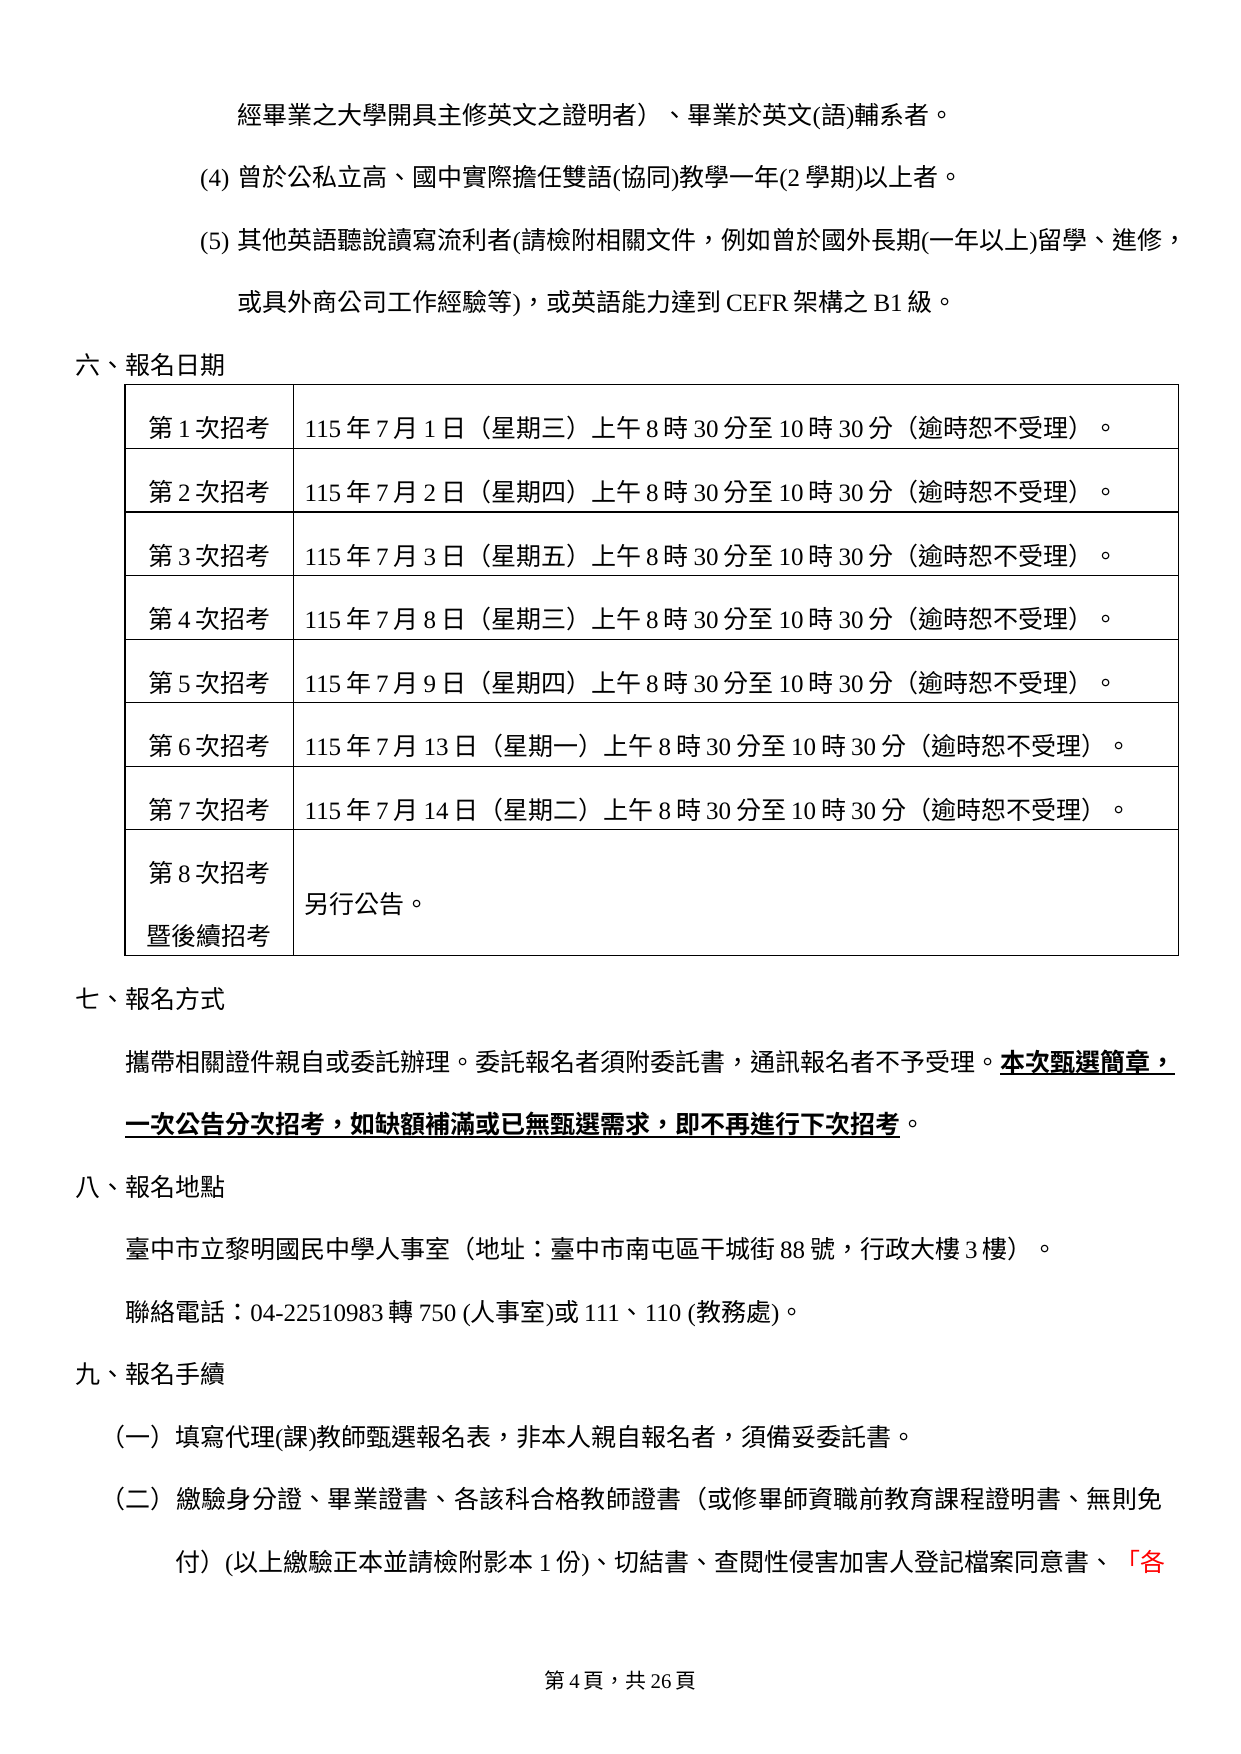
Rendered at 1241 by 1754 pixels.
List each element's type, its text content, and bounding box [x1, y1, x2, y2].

table_cell 115年7月8日（星期三）上午8時30分至10時30分（逾時恕不受理）。 [294, 576, 1178, 638]
table_cell 第5次招考 [126, 640, 293, 702]
table_cell 115年7月3日（星期五）上午8時30分至10時30分（逾時恕不受理）。 [294, 513, 1178, 575]
table_cell 115年7月9日（星期四）上午8時30分至10時30分（逾時恕不受理）。 [294, 640, 1178, 702]
text （二）繳驗身分證、畢業證書、各該科合格教師證書（或修畢師資職前教育課程證明書、無則免付）(以上繳驗正本並請檢附影本1份)、切結書、查閱性侵害加害人登記檔案同意書、「各 [100, 1456, 1165, 1581]
list 其他英語聽說讀寫流利者(請檢附相關文件，例如曾於國外長期(一年以上)留學、進修，或具外商公司工作經驗等)，或英語能力達到CEFR架構之B1級。 [200, 197, 1165, 322]
text 八、報名地點 臺中市立黎明國民中學人事室（地址：臺中市南屯區干城街88號，行政大樓3樓）。 [75, 1144, 1165, 1269]
table_cell 115年7月14日（星期二）上午8時30分至10時30分（逾時恕不受理）。 [294, 767, 1178, 829]
table_header 115年7月1日（星期三）上午8時30分至10時30分（逾時恕不受理）。 [294, 385, 1178, 448]
table_cell 第6次招考 [126, 703, 293, 766]
text 聯絡電話：04-22510983轉750 (人事室)或111、110 (教務處)。 [125, 1269, 1165, 1331]
text （一）填寫代理(課)教師甄選報名表，非本人親自報名者，須備妥委託書。 [100, 1394, 1165, 1456]
table_cell 第8次招考 暨後續招考 [126, 830, 293, 955]
table_cell 第7次招考 [126, 767, 293, 829]
table_header 第1次招考 [126, 385, 293, 448]
text 九、報名手續 [75, 1331, 1165, 1394]
table_cell 第2次招考 [126, 449, 293, 511]
table_cell 第4次招考 [126, 576, 293, 638]
text 六、報名日期 [75, 322, 1165, 384]
table_cell 115年7月13日（星期一）上午8時30分至10時30分（逾時恕不受理）。 [294, 703, 1178, 766]
table_cell 115年7月2日（星期四）上午8時30分至10時30分（逾時恕不受理）。 [294, 449, 1178, 511]
list 曾於公私立高、國中實際擔任雙語(協同)教學一年(2學期)以上者。 [200, 134, 1165, 197]
list 經畢業之大學開具主修英文之證明者）、畢業於英文(語)輔系者。 [200, 72, 1165, 134]
table_cell 第3次招考 [126, 513, 293, 575]
table_cell 另行公告。 [294, 830, 1178, 955]
text 七、報名方式 攜帶相關證件親自或委託辦理。委託報名者須附委託書，通訊報名者不予受理。本次甄選簡章，一次公告分次招考，如缺額補滿或已無甄選需求，即不再進行下次招考。 [75, 956, 1165, 1144]
